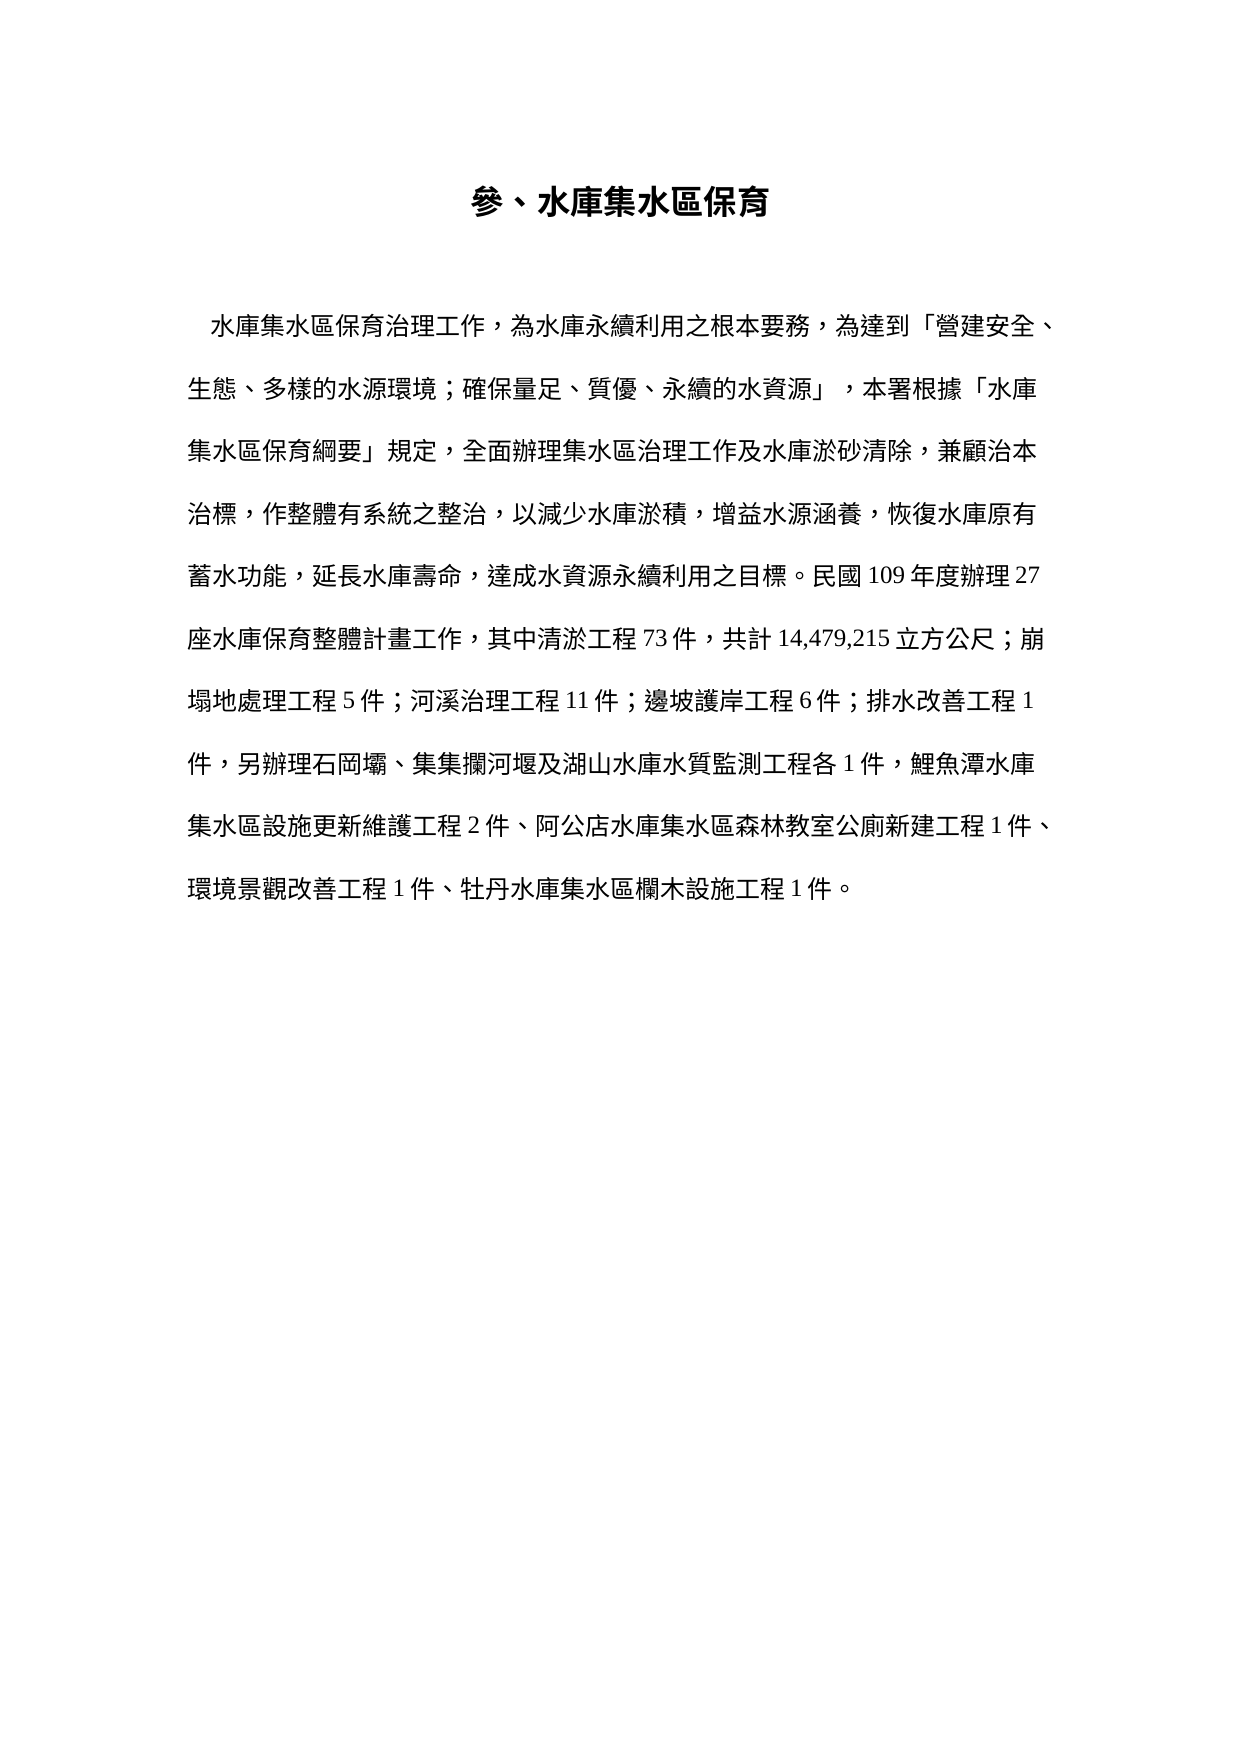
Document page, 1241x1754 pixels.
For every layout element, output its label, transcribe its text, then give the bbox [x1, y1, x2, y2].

text 參、水庫集水區保育 [187, 158, 1053, 221]
text 水庫集水區保育治理工作，為水庫永續利用之根本要務，為達到「營建安全、生態、多樣的水源環境；確保量足、質優、永續的水資源」，本署根據「水庫集水區保育綱要」規定，全面辦理集水區治理工作及水庫淤砂清除，兼顧治本治標，作整體有系統之整治，以減少水庫淤積，增益水源涵養，恢復水庫原有蓄水功能，延長水庫壽命，達成水資源永續利用之目標。民國109年度辦理27座水庫保育整體計畫工作，其中清淤工程73件，共計14,479,215立方公尺；崩塌地處理工程5件；河溪治理工程11件；邊坡護岸工程6件；排水改善工程1件，另辦理石岡壩、集集攔河堰及湖山水庫水質監測工程各1件，鯉魚潭水庫集水區設施更新維護工程2件、阿公店水庫集水區森林教室公廁新建工程1件、環境景觀改善工程1件、牡丹水庫集水區欄木設施工程1件。 [187, 283, 1053, 908]
